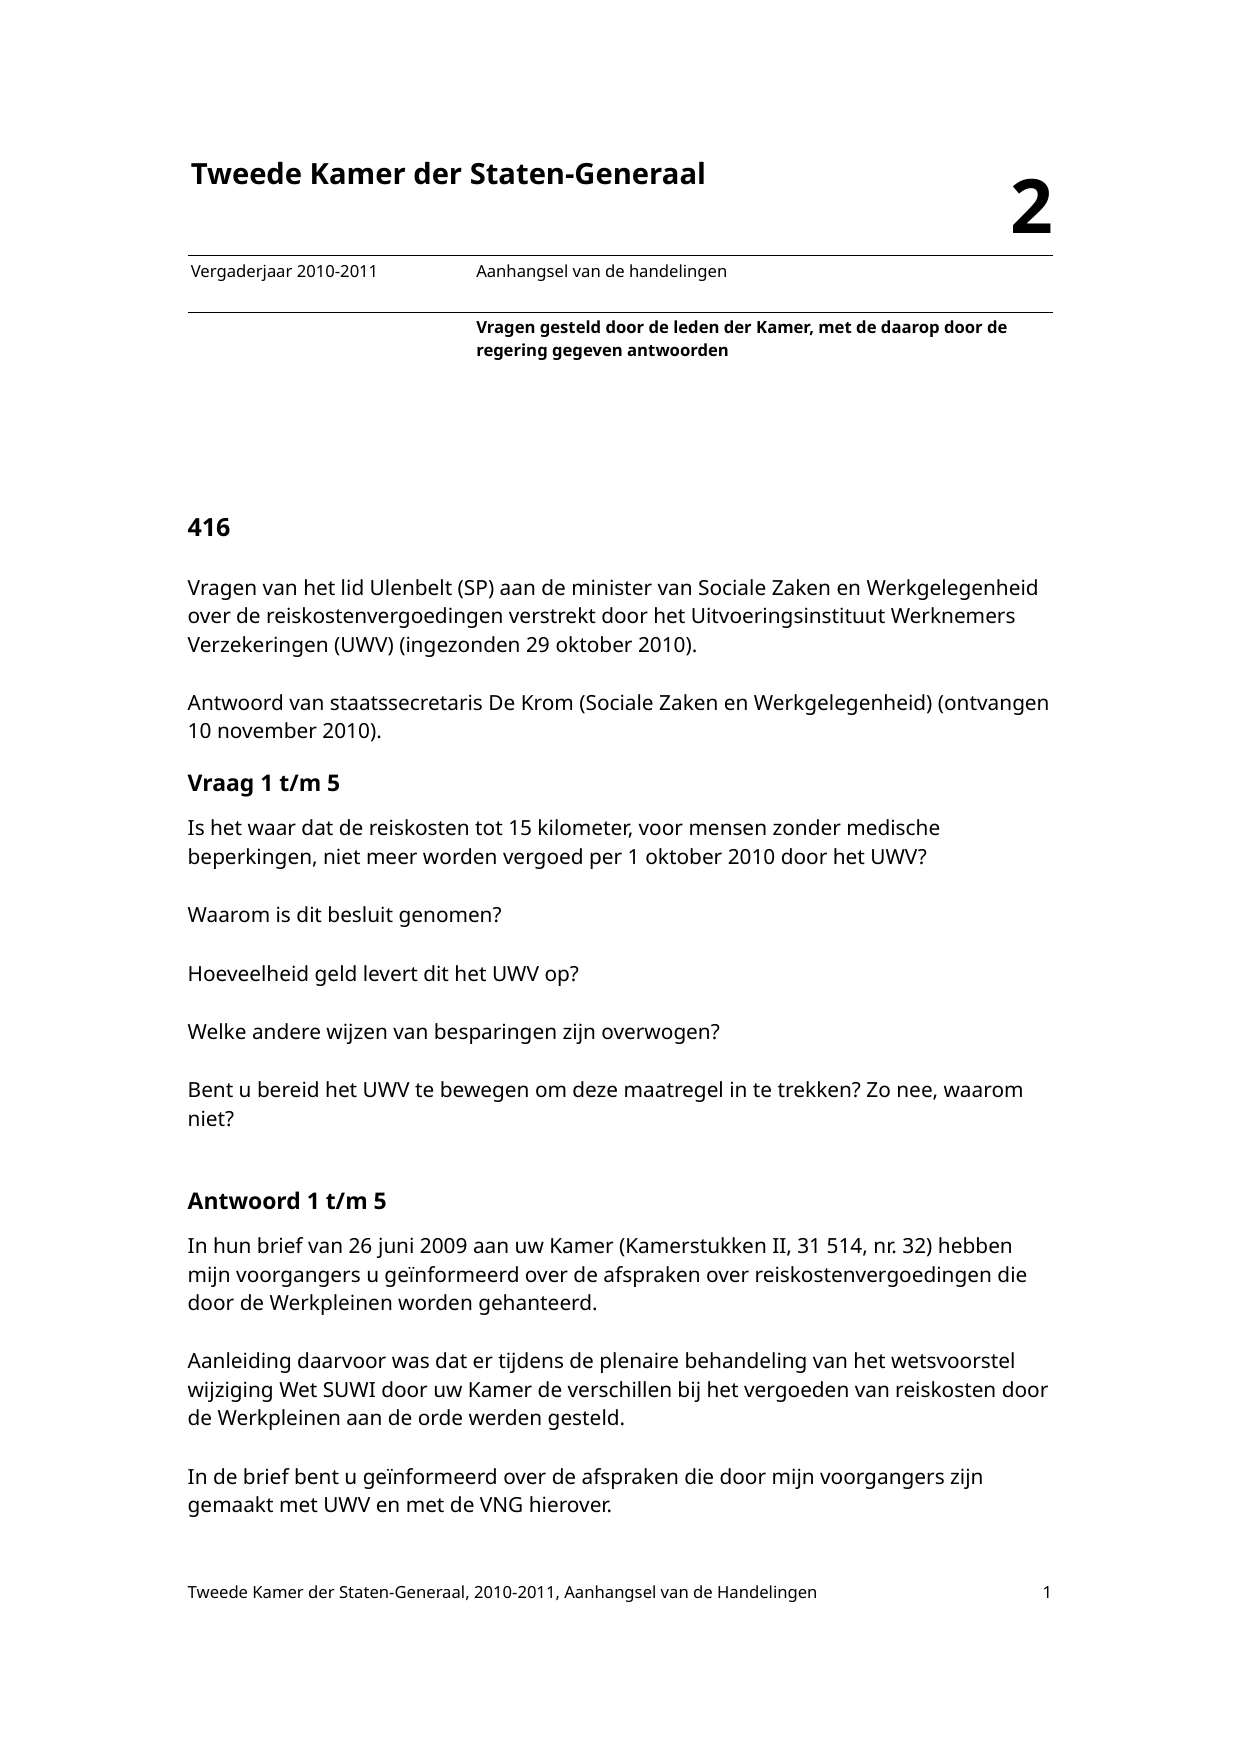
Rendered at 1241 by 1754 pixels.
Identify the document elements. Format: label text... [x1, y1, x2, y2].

table_cell [188, 313, 473, 361]
table_cell Vergaderjaar 2010-2011 [188, 256, 473, 312]
table_header Tweede Kamer der Staten-Generaal [188, 150, 879, 255]
text Aanleiding daarvoor was dat er tijdens de plenaire behandeling van het wetsvoorstel wijziging Wet SUWI door uw Kamer de verschillen bij het vergoeden van reiskosten door de Werkpleinen aan de orde werden gesteld. [187, 1347, 1053, 1432]
table_cell Vragen gesteld door de leden der Kamer, met de daarop door de regering gegeven antwoorden [473, 313, 1053, 361]
text In de brief bent u geïnformeerd over de afspraken die door mijn voorgangers zijn gemaakt met UWV en met de VNG hierover. [187, 1462, 1053, 1519]
text 416 [187, 509, 1053, 543]
subtitle Vraag 1 t/m 5 [187, 767, 1053, 798]
table_header 2 [880, 150, 1053, 255]
text Welke andere wijzen van besparingen zijn overwogen? [187, 1017, 1053, 1046]
text Vragen van het lid Ulenbelt (SP) aan de minister van Sociale Zaken en Werkgelegenheid over de reiskostenvergoedingen verstrekt door het Uitvoeringsinstituut Werknemers Verzekeringen (UWV) (ingezonden 29 oktober 2010). [187, 573, 1053, 658]
text Antwoord van staatssecretaris De Krom (Sociale Zaken en Werkgelegenheid) (ontvangen 10 november 2010). [187, 688, 1053, 745]
text Is het waar dat de reiskosten tot 15 kilometer, voor mensen zonder medische beperkingen, niet meer worden vergoed per 1 oktober 2010 door het UWV? [187, 813, 1053, 870]
text Bent u bereid het UWV te bewegen om deze maatregel in te trekken? Zo nee, waarom niet? [187, 1076, 1053, 1132]
text Hoeveelheid geld levert dit het UWV op? [187, 959, 1053, 987]
table_cell Aanhangsel van de handelingen [473, 256, 1053, 312]
subtitle Antwoord 1 t/m 5 [187, 1185, 1053, 1216]
text Waarom is dit besluit genomen? [187, 900, 1053, 929]
text In hun brief van 26 juni 2009 aan uw Kamer (Kamerstukken II, 31 514, nr. 32) hebben mijn voorgangers u geïnformeerd over de afspraken over reiskostenvergoedingen die door de Werkpleinen worden gehanteerd. [187, 1231, 1053, 1317]
